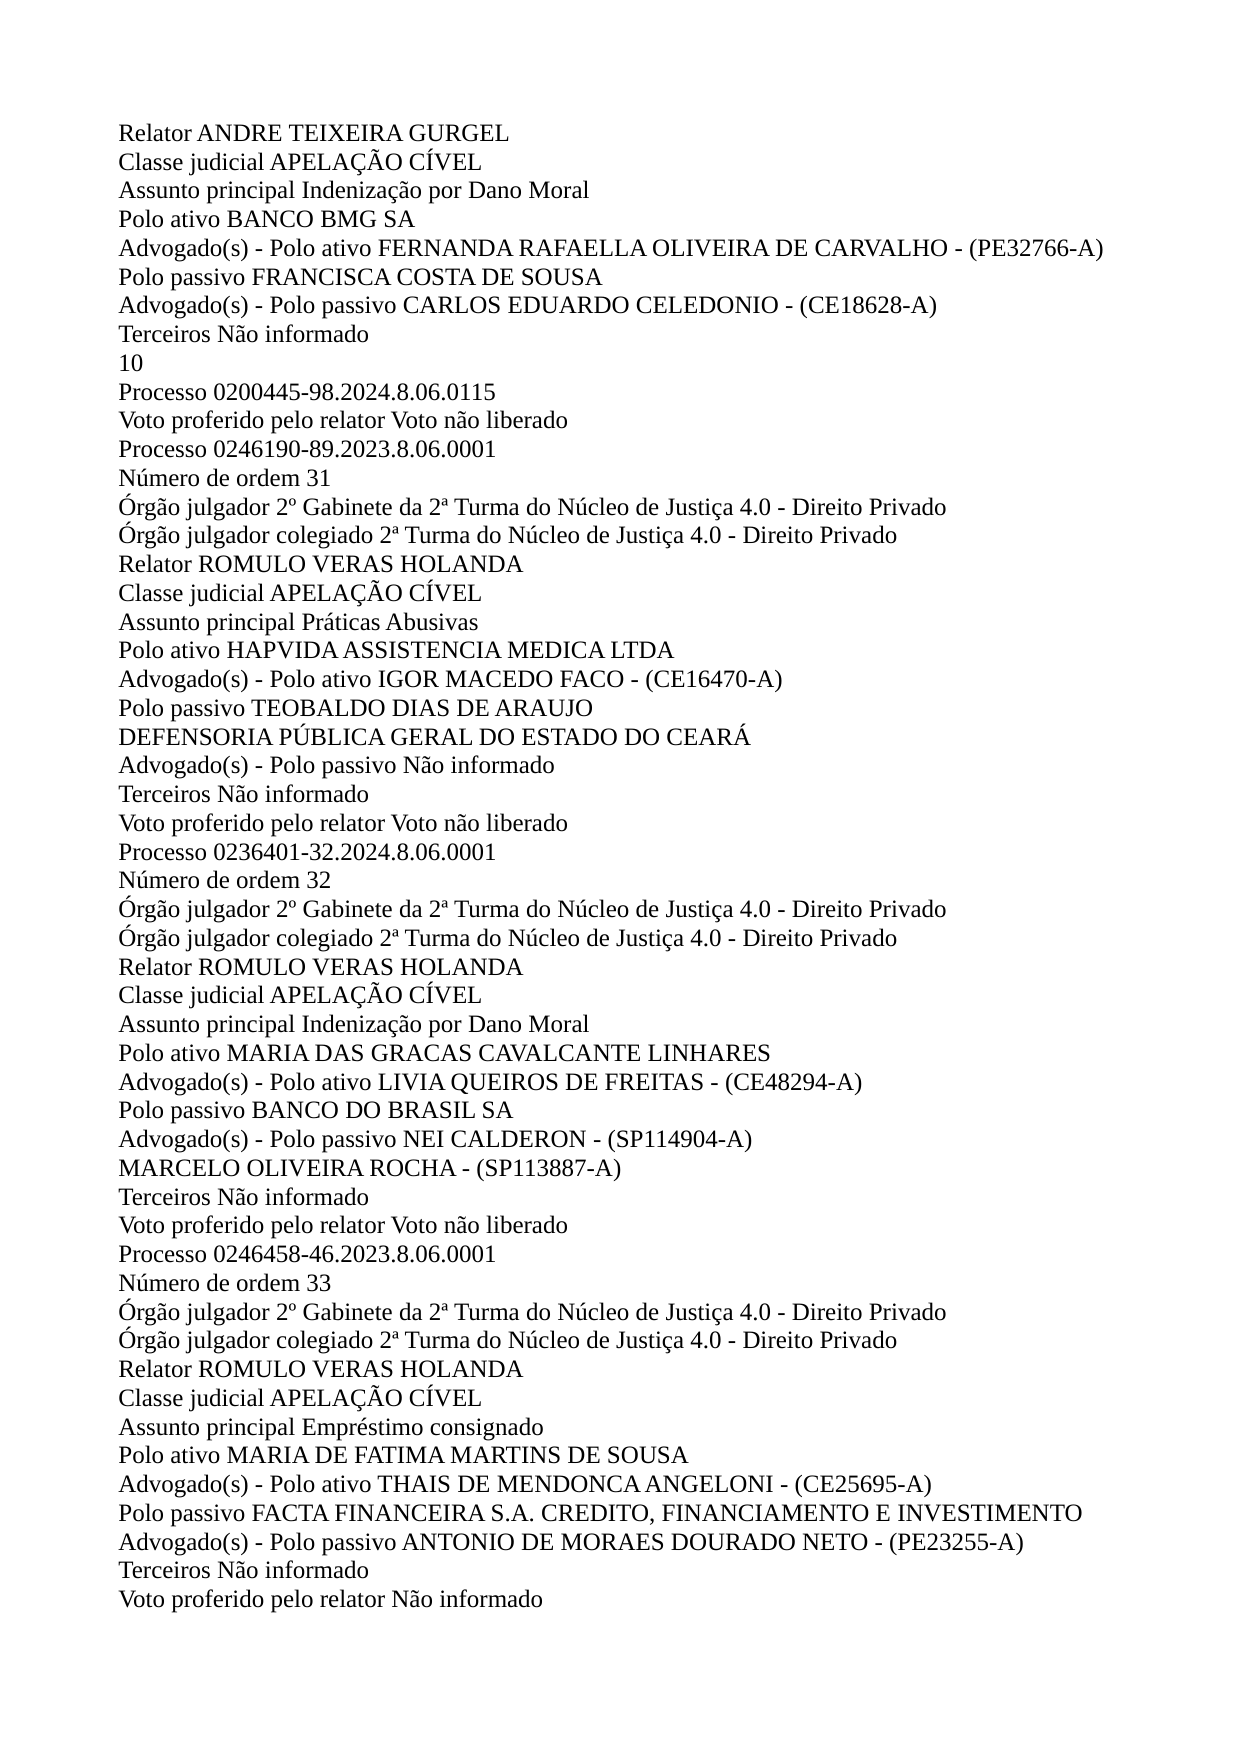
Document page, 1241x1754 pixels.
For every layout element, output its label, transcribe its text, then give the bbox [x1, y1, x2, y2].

text Polo ativo HAPVIDA ASSISTENCIA MEDICA LTDA [118, 636, 1122, 664]
text Classe judicial APELAÇÃO CÍVEL [118, 147, 1122, 176]
text Advogado(s) - Polo passivo Não informado [118, 751, 1122, 779]
text Polo passivo FRANCISCA COSTA DE SOUSA [118, 262, 1122, 291]
text Voto proferido pelo relator Voto não liberado [118, 406, 1122, 434]
text Relator ROMULO VERAS HOLANDA [118, 952, 1122, 981]
text MARCELO OLIVEIRA ROCHA - (SP113887-A) [118, 1153, 1122, 1182]
text Órgão julgador colegiado 2ª Turma do Núcleo de Justiça 4.0 - Direito Privado [118, 923, 1122, 952]
text Relator ANDRE TEIXEIRA GURGEL [118, 118, 1122, 147]
text Polo ativo MARIA DE FATIMA MARTINS DE SOUSA [118, 1441, 1122, 1469]
text DEFENSORIA PÚBLICA GERAL DO ESTADO DO CEARÁ [118, 722, 1122, 751]
text Relator ROMULO VERAS HOLANDA [118, 1354, 1122, 1383]
text Advogado(s) - Polo passivo ANTONIO DE MORAES DOURADO NETO - (PE23255-A) [118, 1527, 1122, 1556]
text Assunto principal Empréstimo consignado [118, 1412, 1122, 1441]
text Terceiros Não informado [118, 319, 1122, 348]
text Número de ordem 32 [118, 866, 1122, 894]
text Polo passivo TEOBALDO DIAS DE ARAUJO [118, 693, 1122, 722]
text Terceiros Não informado [118, 1556, 1122, 1584]
text Terceiros Não informado [118, 779, 1122, 808]
text Advogado(s) - Polo ativo THAIS DE MENDONCA ANGELONI - (CE25695-A) [118, 1469, 1122, 1498]
text Assunto principal Práticas Abusivas [118, 607, 1122, 636]
text Advogado(s) - Polo passivo CARLOS EDUARDO CELEDONIO - (CE18628-A) [118, 291, 1122, 319]
text Órgão julgador colegiado 2ª Turma do Núcleo de Justiça 4.0 - Direito Privado [118, 521, 1122, 549]
text Órgão julgador 2º Gabinete da 2ª Turma do Núcleo de Justiça 4.0 - Direito Privado [118, 894, 1122, 923]
text Voto proferido pelo relator Voto não liberado [118, 808, 1122, 837]
text Processo 0200445-98.2024.8.06.0115 [118, 377, 1122, 406]
text Polo ativo MARIA DAS GRACAS CAVALCANTE LINHARES [118, 1038, 1122, 1067]
text Voto proferido pelo relator Voto não liberado [118, 1211, 1122, 1239]
text Advogado(s) - Polo passivo NEI CALDERON - (SP114904-A) [118, 1124, 1122, 1153]
text Processo 0246190-89.2023.8.06.0001 [118, 434, 1122, 463]
text Órgão julgador 2º Gabinete da 2ª Turma do Núcleo de Justiça 4.0 - Direito Privado [118, 1297, 1122, 1326]
text Número de ordem 33 [118, 1268, 1122, 1297]
text Classe judicial APELAÇÃO CÍVEL [118, 578, 1122, 607]
text Polo passivo FACTA FINANCEIRA S.A. CREDITO, FINANCIAMENTO E INVESTIMENTO [118, 1498, 1122, 1527]
text 10 [118, 348, 1122, 377]
text Assunto principal Indenização por Dano Moral [118, 176, 1122, 204]
text Número de ordem 31 [118, 463, 1122, 492]
text Voto proferido pelo relator Não informado [118, 1584, 1122, 1613]
text Processo 0236401-32.2024.8.06.0001 [118, 837, 1122, 866]
text Órgão julgador 2º Gabinete da 2ª Turma do Núcleo de Justiça 4.0 - Direito Privado [118, 492, 1122, 521]
text Advogado(s) - Polo ativo IGOR MACEDO FACO - (CE16470-A) [118, 664, 1122, 693]
text Classe judicial APELAÇÃO CÍVEL [118, 1383, 1122, 1412]
text Órgão julgador colegiado 2ª Turma do Núcleo de Justiça 4.0 - Direito Privado [118, 1326, 1122, 1354]
text Advogado(s) - Polo ativo LIVIA QUEIROS DE FREITAS - (CE48294-A) [118, 1067, 1122, 1096]
text Polo passivo BANCO DO BRASIL SA [118, 1096, 1122, 1124]
text Advogado(s) - Polo ativo FERNANDA RAFAELLA OLIVEIRA DE CARVALHO - (PE32766-A) [118, 233, 1122, 262]
text Relator ROMULO VERAS HOLANDA [118, 549, 1122, 578]
text Processo 0246458-46.2023.8.06.0001 [118, 1239, 1122, 1268]
text Classe judicial APELAÇÃO CÍVEL [118, 981, 1122, 1009]
text Assunto principal Indenização por Dano Moral [118, 1009, 1122, 1038]
text Terceiros Não informado [118, 1182, 1122, 1211]
text Polo ativo BANCO BMG SA [118, 204, 1122, 233]
